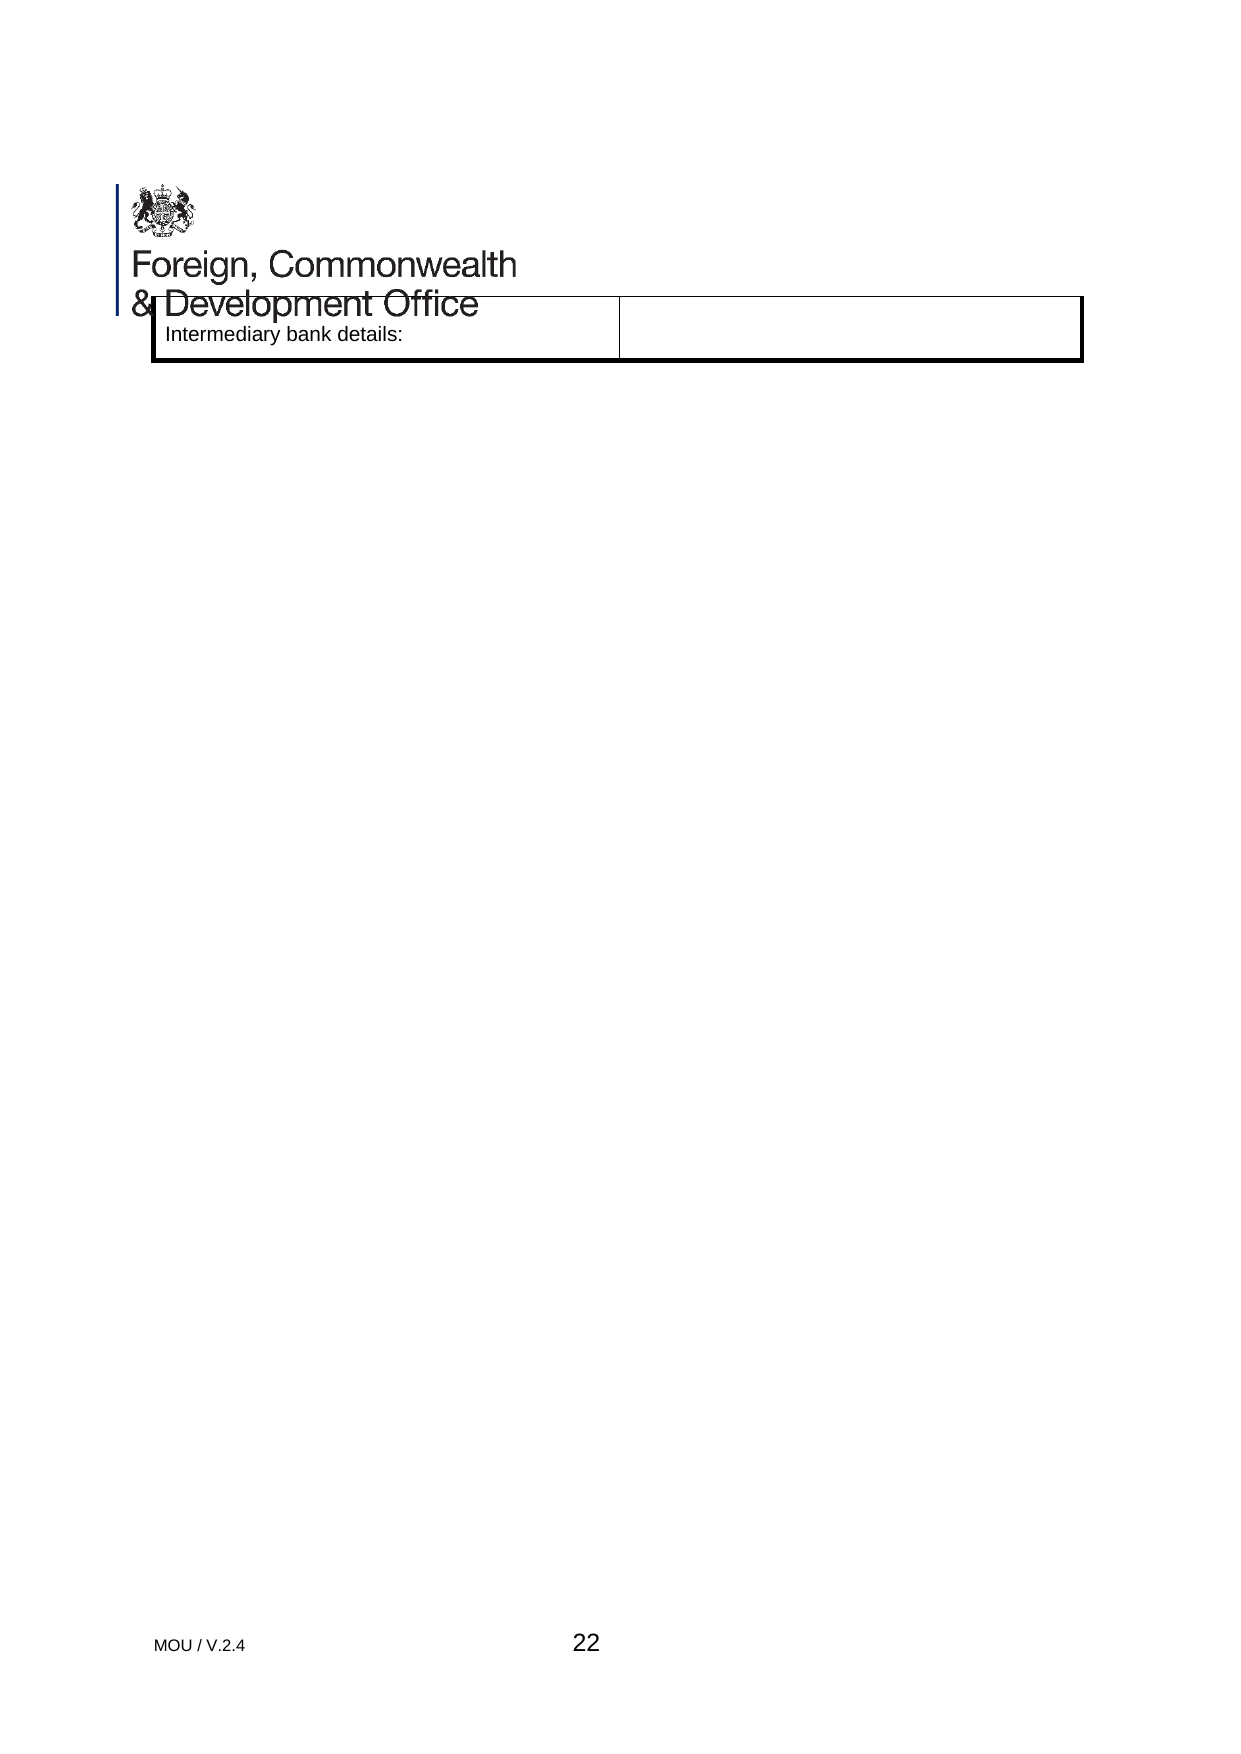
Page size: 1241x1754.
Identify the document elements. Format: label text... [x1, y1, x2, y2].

table_cell Intermediary bank details: [156, 297, 619, 358]
table_cell [620, 297, 1080, 358]
